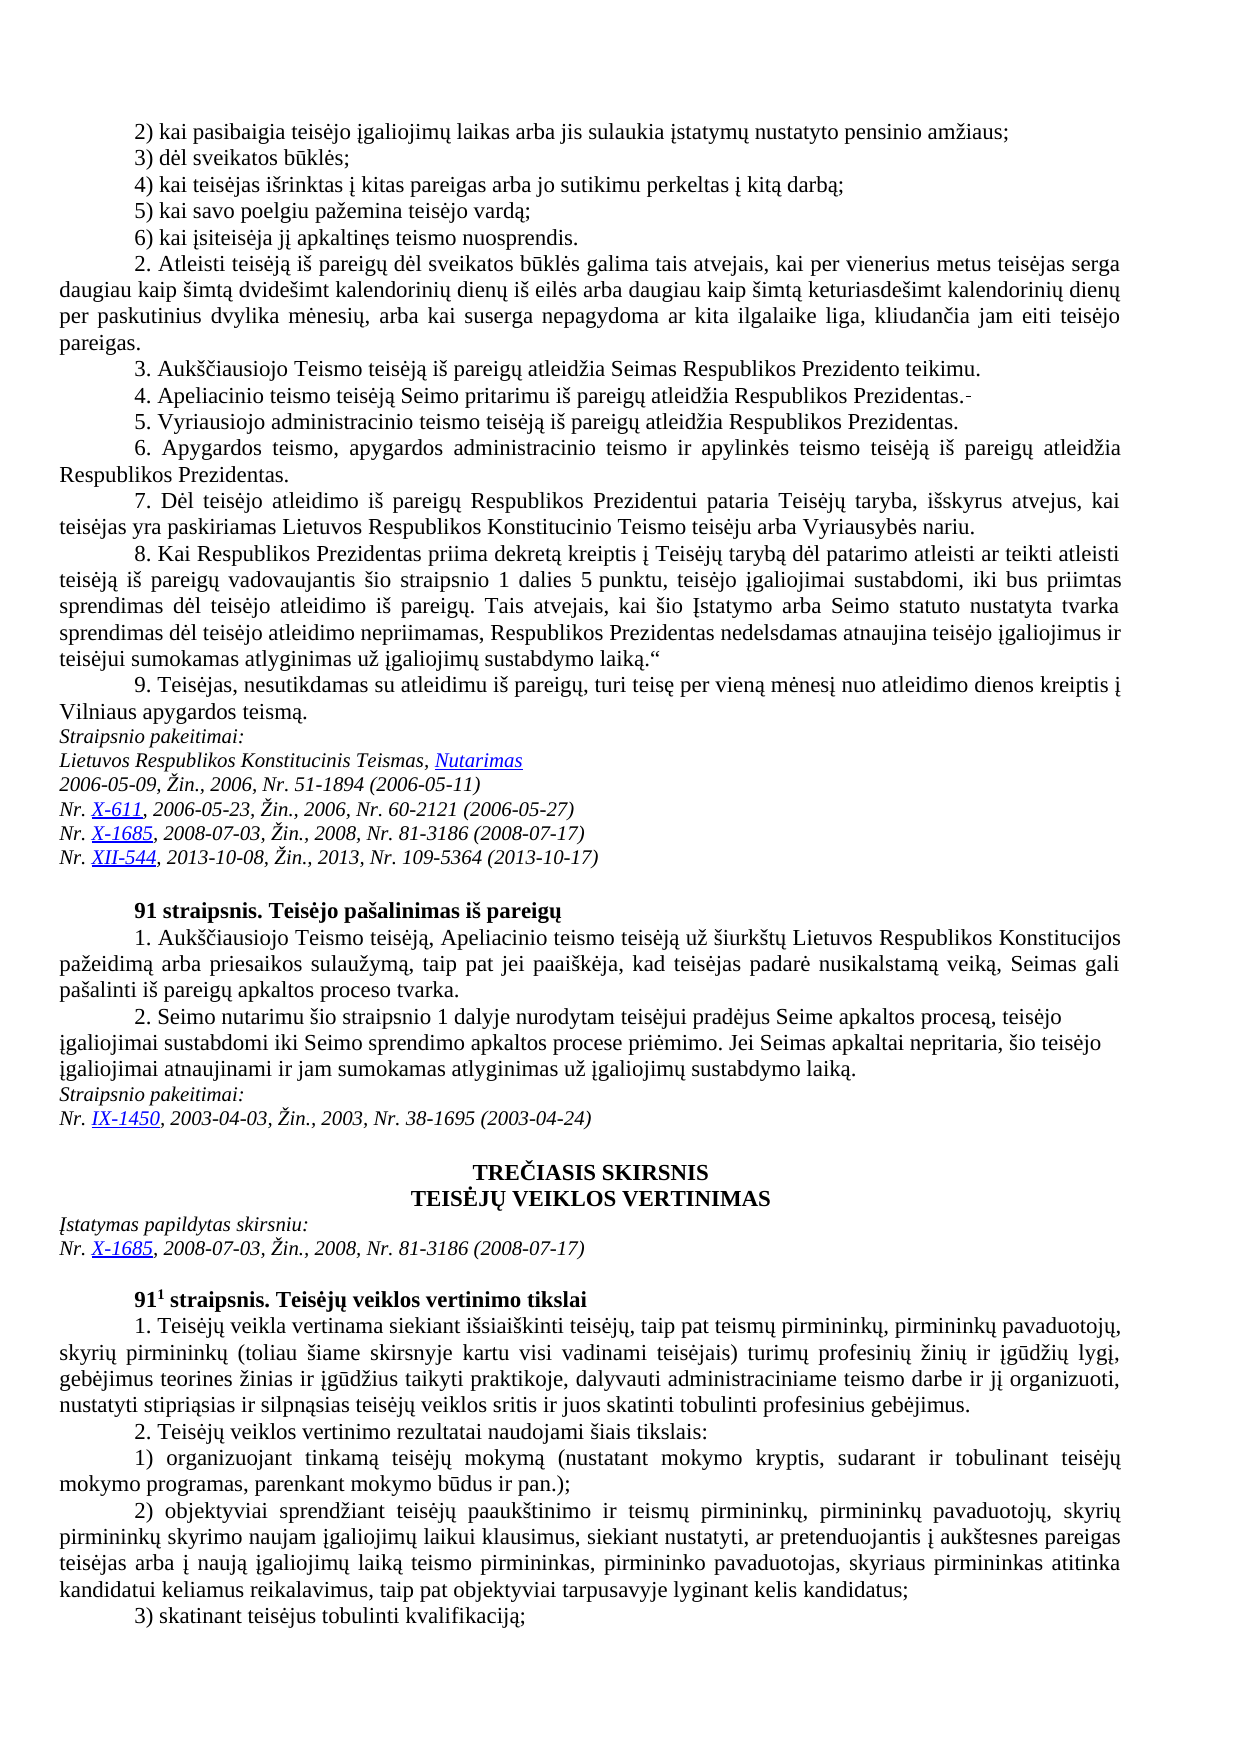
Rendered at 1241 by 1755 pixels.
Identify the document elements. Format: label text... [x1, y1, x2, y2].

text 1. Teisėjų veikla vertinama siekiant išsiaiškinti teisėjų, taip pat teismų pirmininkų, pirmininkų pavaduotojų, skyrių pirmininkų (toliau šiame skirsnyje kartu visi vadinami teisėjais) turimų profesinių žinių ir įgūdžių lygį, gebėjimus teorines žinias ir įgūdžius taikyti praktikoje, dalyvauti administraciniame teismo darbe ir jį organizuoti, nustatyti stipriąsias ir silpnąsias teisėjų veiklos sritis ir juos skatinti tobulinti profesinius gebėjimus. [59, 1312, 1122, 1418]
text 2) objektyviai sprendžiant teisėjų paaukštinimo ir teismų pirmininkų, pirmininkų pavaduotojų, skyrių pirmininkų skyrimo naujam įgaliojimų laikui klausimus, siekiant nustatyti, ar pretenduojantis į aukštesnes pareigas teisėjas arba į naują įgaliojimų laiką teismo pirmininkas, pirmininko pavaduotojas, skyriaus pirmininkas atitinka kandidatui keliamus reikalavimus, taip pat objektyviai tarpusavyje lyginant kelis kandidatus; [59, 1497, 1122, 1602]
text 5. Vyriausiojo administracinio teismo teisėją iš pareigų atleidžia Respublikos Prezidentas. [59, 408, 1122, 434]
text Nr. X-1685, 2008-07-03, Žin., 2008, Nr. 81-3186 (2008-07-17) [59, 821, 1122, 844]
text 1) organizuojant tinkamą teisėjų mokymą (nustatant mokymo kryptis, sudarant ir tobulinant teisėjų mokymo programas, parenkant mokymo būdus ir pan.); [59, 1444, 1122, 1497]
text 4. Apeliacinio teismo teisėją Seimo pritarimu iš pareigų atleidžia Respublikos Prezidentas. [59, 382, 1122, 408]
text Lietuvos Respublikos Konstitucinis Teismas, Nutarimas [59, 748, 1122, 772]
text Straipsnio pakeitimai: [59, 724, 1122, 748]
text 5) kai savo poelgiu pažemina teisėjo vardą; [59, 197, 1122, 223]
text 7. Dėl teisėjo atleidimo iš pareigų Respublikos Prezidentui pataria Teisėjų taryba, išskyrus atvejus, kai teisėjas yra paskiriamas Lietuvos Respublikos Konstitucinio Teismo teisėju arba Vyriausybės nariu. [59, 487, 1122, 540]
text 8. Kai Respublikos Prezidentas priima dekretą kreiptis į Teisėjų tarybą dėl patarimo atleisti ar teikti atleisti teisėją iš pareigų vadovaujantis šio straipsnio 1 dalies 5 punktu, teisėjo įgaliojimai sustabdomi, iki bus priimtas sprendimas dėl teisėjo atleidimo iš pareigų. Tais atvejais, kai šio Įstatymo arba Seimo statuto nustatyta tvarka sprendimas dėl teisėjo atleidimo nepriimamas, Respublikos Prezidentas nedelsdamas atnaujina teisėjo įgaliojimus ir teisėjui sumokamas atlyginimas už įgaliojimų sustabdymo laiką.“ [59, 540, 1122, 672]
text 6) kai įsiteisėja jį apkaltinęs teismo nuosprendis. [59, 223, 1122, 250]
text 2. Atleisti teisėją iš pareigų dėl sveikatos būklės galima tais atvejais, kai per vienerius metus teisėjas serga daugiau kaip šimtą dvidešimt kalendorinių dienų iš eilės arba daugiau kaip šimtą keturiasdešimt kalendorinių dienų per paskutinius dvylika mėnesių, arba kai suserga nepagydoma ar kita ilgalaike liga, kliudančia jam eiti teisėjo pareigas. [59, 250, 1122, 355]
text 2. Seimo nutarimu šio straipsnio 1 dalyje nurodytam teisėjui pradėjus Seime apkaltos procesą, teisėjo įgaliojimai sustabdomi iki Seimo sprendimo apkaltos procese priėmimo. Jei Seimas apkaltai nepritaria, šio teisėjo įgaliojimai atnaujinami ir jam sumokamas atlyginimas už įgaliojimų sustabdymo laiką. [59, 1003, 1122, 1082]
text TEISĖJŲ VEIKLOS VERTINIMAS [59, 1185, 1122, 1211]
text 2006-05-09, Žin., 2006, Nr. 51-1894 (2006-05-11) [59, 772, 1122, 796]
text Nr. X-1685, 2008-07-03, Žin., 2008, Nr. 81-3186 (2008-07-17) [59, 1236, 1122, 1259]
text 6. Apygardos teismo, apygardos administracinio teismo ir apylinkės teismo teisėją iš pareigų atleidžia Respublikos Prezidentas. [59, 434, 1122, 487]
text Nr. IX-1450, 2003-04-03, Žin., 2003, Nr. 38-1695 (2003-04-24) [59, 1106, 1122, 1130]
text 3) skatinant teisėjus tobulinti kvalifikaciją; [59, 1602, 1122, 1628]
text 2) kai pasibaigia teisėjo įgaliojimų laikas arba jis sulaukia įstatymų nustatyto pensinio amžiaus; [59, 118, 1122, 144]
text TREČIASIS SKIRSNIS [59, 1159, 1122, 1185]
text 2. Teisėjų veiklos vertinimo rezultatai naudojami šiais tikslais: [59, 1418, 1122, 1444]
text Straipsnio pakeitimai: [59, 1082, 1122, 1106]
text 1. Aukščiausiojo Teismo teisėją, Apeliacinio teismo teisėją už šiurkštų Lietuvos Respublikos Konstitucijos pažeidimą arba priesaikos sulaužymą, taip pat jei paaiškėja, kad teisėjas padarė nusikalstamą veiką, Seimas gali pašalinti iš pareigų apkaltos proceso tvarka. [59, 924, 1122, 1003]
text Įstatymas papildytas skirsniu: [59, 1211, 1122, 1236]
text Nr. X-611, 2006-05-23, Žin., 2006, Nr. 60-2121 (2006-05-27) [59, 796, 1122, 821]
text 4) kai teisėjas išrinktas į kitas pareigas arba jo sutikimu perkeltas į kitą darbą; [59, 171, 1122, 197]
text 9. Teisėjas, nesutikdamas su atleidimu iš pareigų, turi teisę per vieną mėnesį nuo atleidimo dienos kreiptis į Vilniaus apygardos teismą. [59, 672, 1122, 724]
text 3. Aukščiausiojo Teismo teisėją iš pareigų atleidžia Seimas Respublikos Prezidento teikimu. [59, 355, 1122, 382]
text 911 straipsnis. Teisėjų veiklos vertinimo tikslai [59, 1286, 1122, 1312]
text Nr. XII-544, 2013-10-08, Žin., 2013, Nr. 109-5364 (2013-10-17) [59, 844, 1122, 869]
text 3) dėl sveikatos būklės; [59, 144, 1122, 171]
text 91 straipsnis. Teisėjo pašalinimas iš pareigų [59, 897, 1122, 924]
